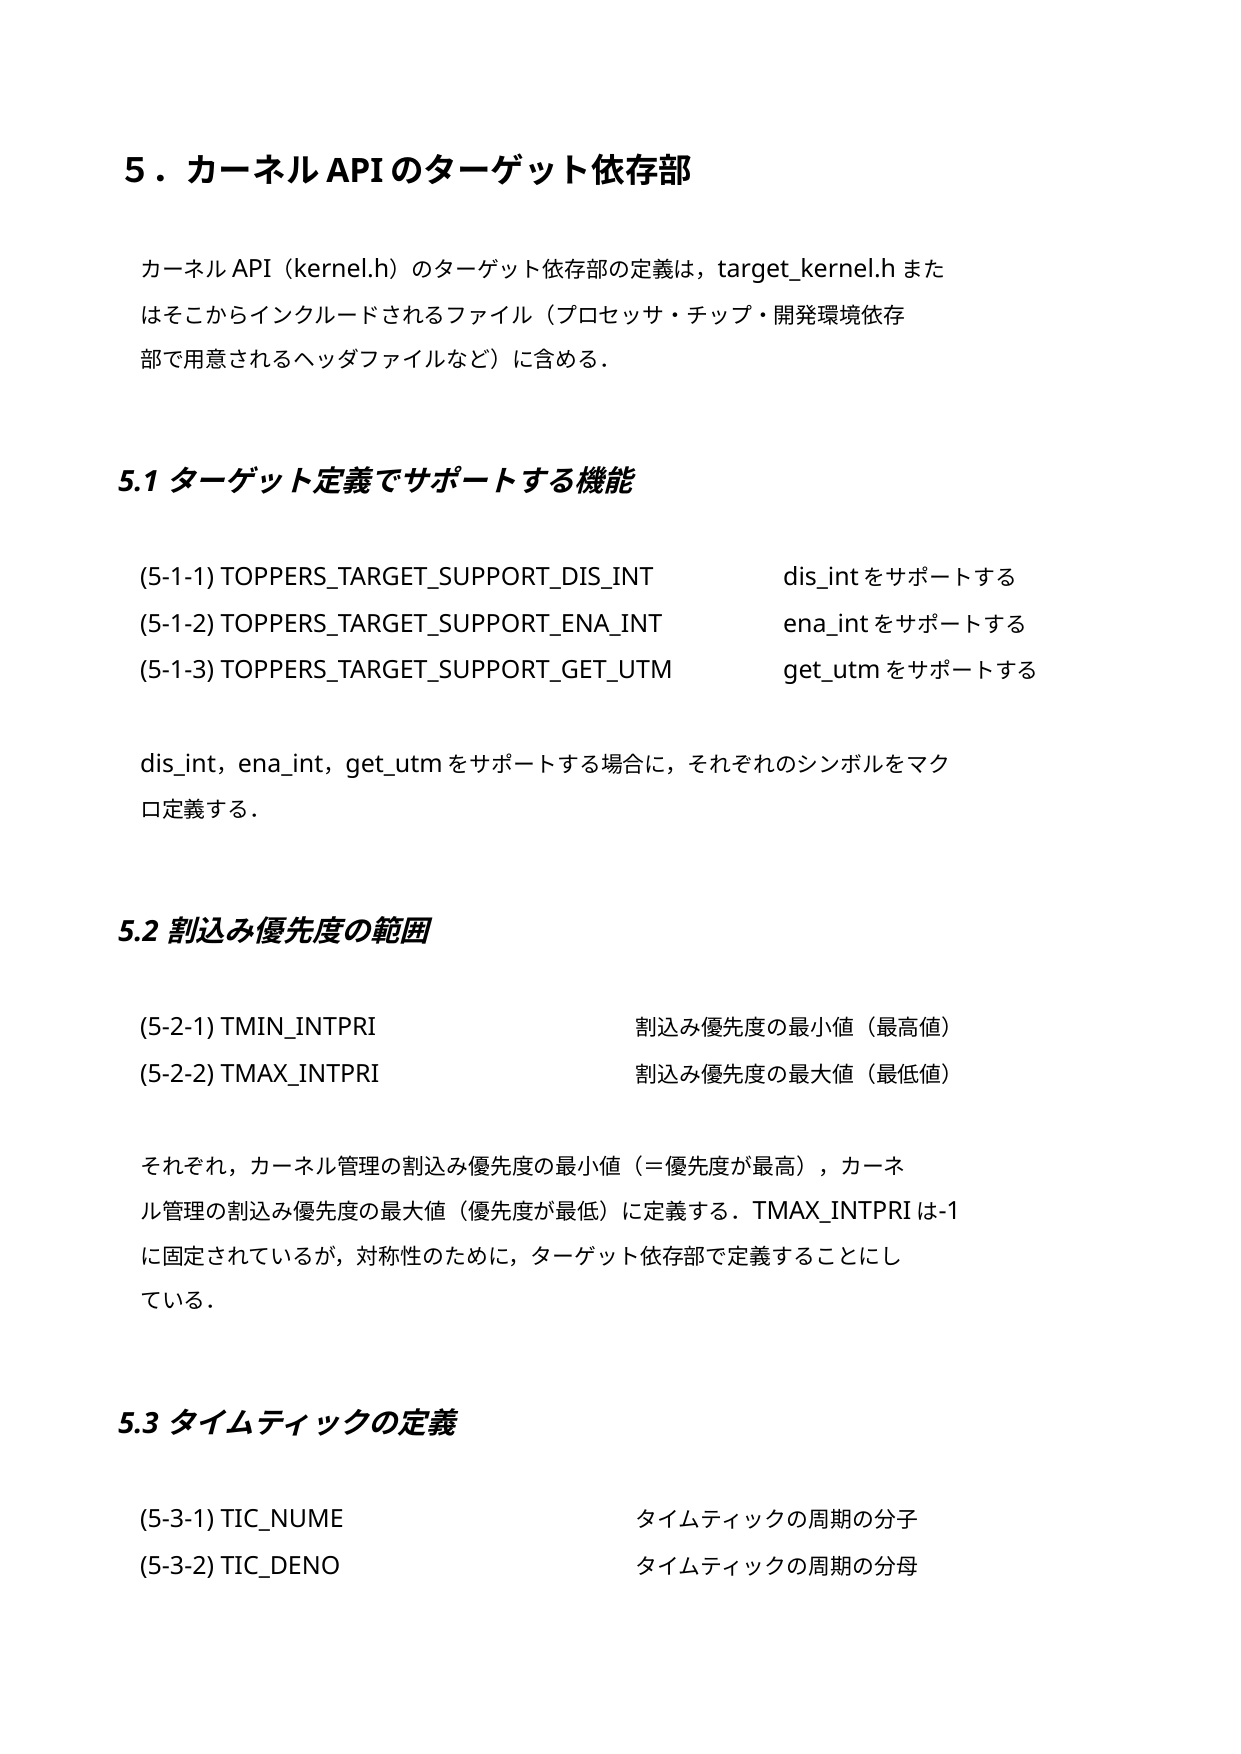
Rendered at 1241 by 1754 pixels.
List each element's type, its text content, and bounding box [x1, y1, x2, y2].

text (5-1-1) TOPPERS_TARGET_SUPPORT_DIS_INT dis_intをサポートする [118, 559, 1122, 593]
text ル管理の割込み優先度の最大値（優先度が最低）に定義する．TMAX_INTPRIは-1 [118, 1193, 1122, 1227]
text (5-3-2) TIC_DENO タイムティックの周期の分母 [118, 1547, 1122, 1581]
text 部で用意されるヘッダファイルなど）に含める． [118, 342, 1122, 373]
text (5-2-2) TMAX_INTPRI 割込み優先度の最大値（最低値） [118, 1056, 1122, 1089]
text カーネルAPI（kernel.h）のターゲット依存部の定義は，target_kernel.hまた [118, 251, 1122, 285]
text (5-2-1) TMIN_INTPRI 割込み優先度の最小値（最高値） [118, 1009, 1122, 1043]
text ている． [118, 1283, 1122, 1315]
text はそこからインクルードされるファイル（プロセッサ・チップ・開発環境依存 [118, 298, 1122, 329]
subtitle 5.1 ターゲット定義でサポートする機能 [118, 457, 1122, 500]
text に固定されているが，対称性のために，ターゲット依存部で定義することにし [118, 1239, 1122, 1271]
text それぞれ，カーネル管理の割込み優先度の最小値（＝優先度が最高），カーネ [118, 1149, 1122, 1180]
subtitle 5.2 割込み優先度の範囲 [118, 907, 1122, 950]
text (5-3-1) TIC_NUME タイムティックの周期の分子 [118, 1501, 1122, 1535]
subtitle 5.3 タイムティックの定義 [118, 1399, 1122, 1442]
text ロ定義する． [118, 792, 1122, 823]
text (5-1-3) TOPPERS_TARGET_SUPPORT_GET_UTM get_utmをサポートする [118, 652, 1122, 686]
text dis_int，ena_int，get_utmをサポートする場合に，それぞれのシンボルをマク [118, 745, 1122, 779]
text (5-1-2) TOPPERS_TARGET_SUPPORT_ENA_INT ena_intをサポートする [118, 606, 1122, 639]
subtitle ５．カーネルAPIのターゲット依存部 [118, 143, 1122, 192]
